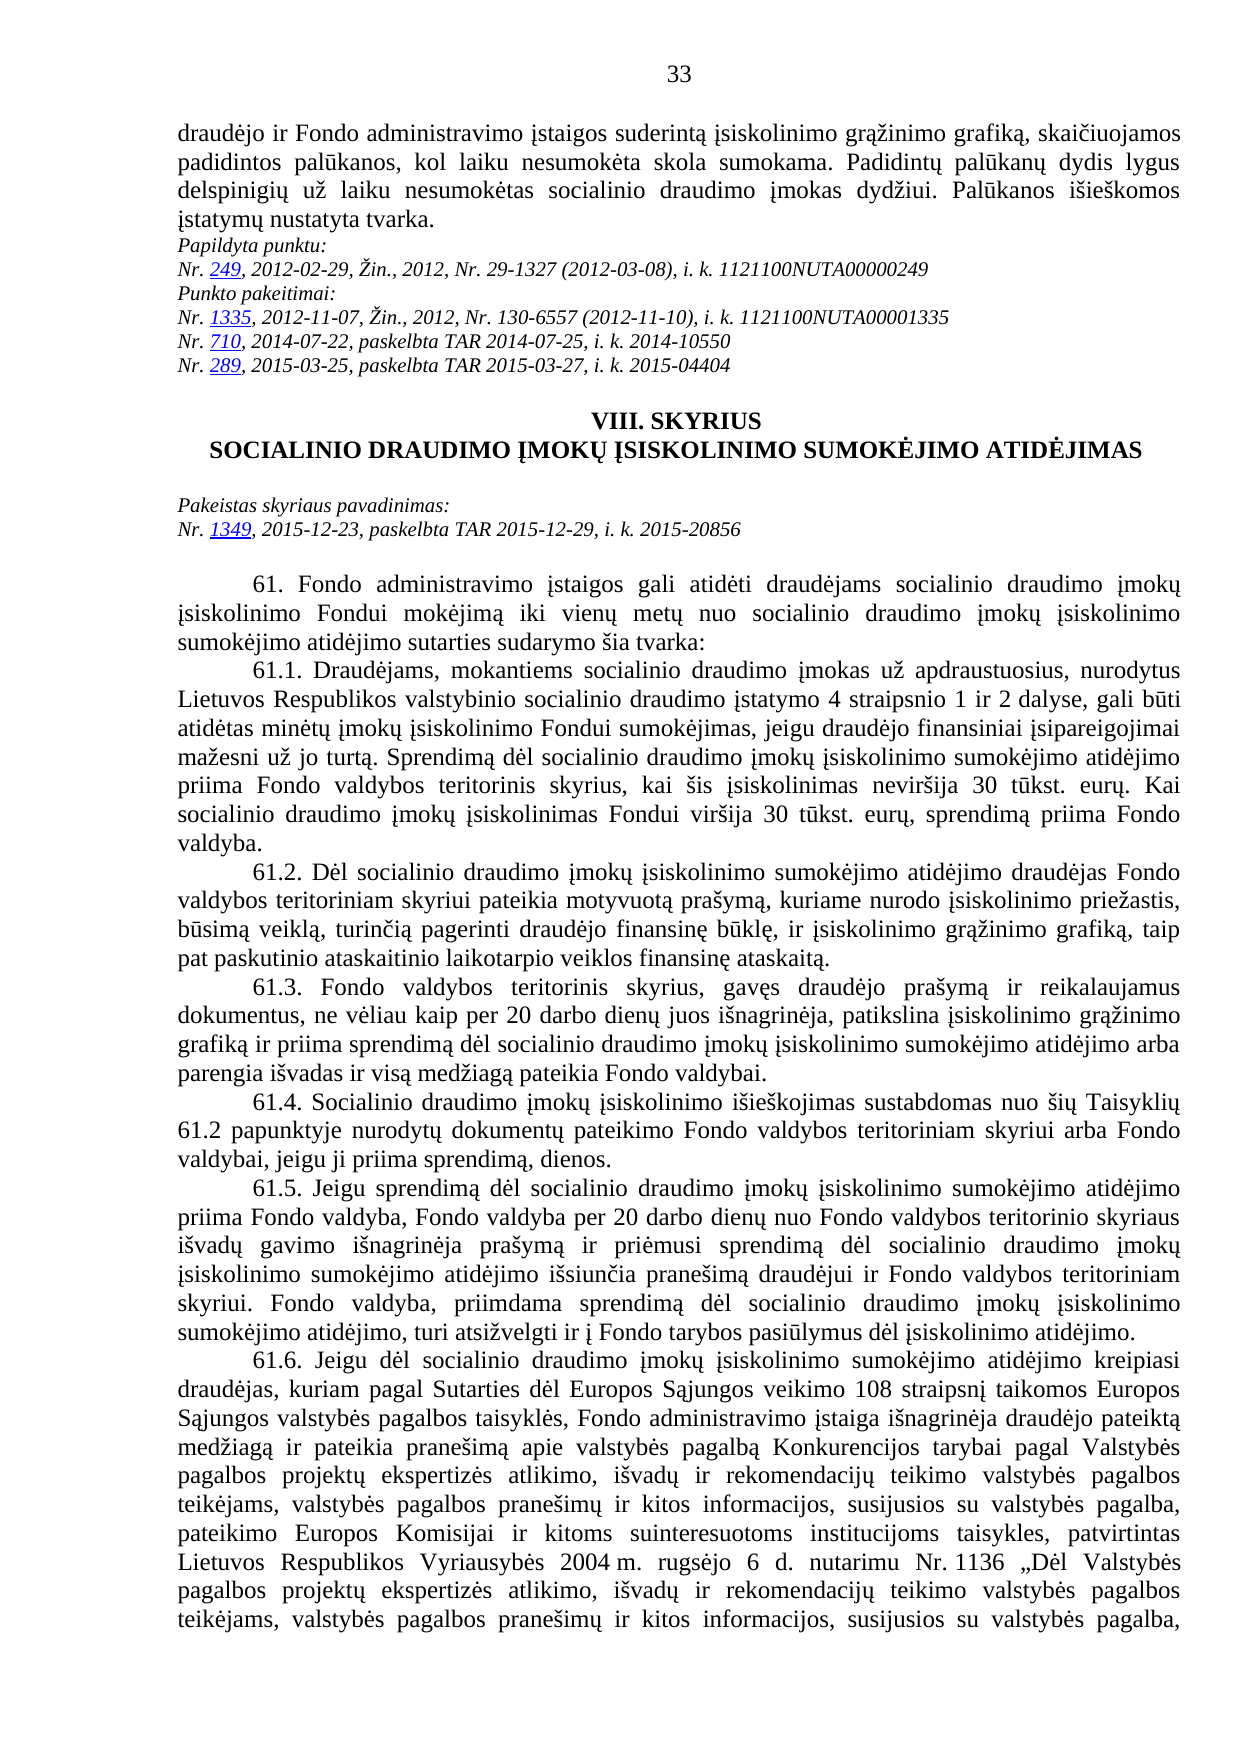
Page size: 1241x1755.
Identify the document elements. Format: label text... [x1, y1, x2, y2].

text 61.1. Draudėjams, mokantiems socialinio draudimo įmokas už apdraustuosius, nurodytus Lietuvos Respublikos valstybinio socialinio draudimo įstatymo 4 straipsnio 1 ir 2 dalyse, gali būti atidėtas minėtų įmokų įsiskolinimo Fondui sumokėjimas, jeigu draudėjo finansiniai įsipareigojimai mažesni už jo turtą. Sprendimą dėl socialinio draudimo įmokų įsiskolinimo sumokėjimo atidėjimo priima Fondo valdybos teritorinis skyrius, kai šis įsiskolinimas neviršija 30 tūkst. eurų. Kai socialinio draudimo įmokų įsiskolinimas Fondui viršija 30 tūkst. eurų, sprendimą priima Fondo valdyba. [177, 656, 1181, 857]
text Nr. 289, 2015-03-25, paskelbta TAR 2015-03-27, i. k. 2015-04404 [177, 353, 1181, 377]
text 61.6. Jeigu dėl socialinio draudimo įmokų įsiskolinimo sumokėjimo atidėjimo kreipiasi draudėjas, kuriam pagal Sutarties dėl Europos Sąjungos veikimo 108 straipsnį taikomos Europos Sąjungos valstybės pagalbos taisyklės, Fondo administravimo įstaiga išnagrinėja draudėjo pateiktą medžiagą ir pateikia pranešimą apie valstybės pagalbą Konkurencijos tarybai pagal Valstybės pagalbos projektų ekspertizės atlikimo, išvadų ir rekomendacijų teikimo valstybės pagalbos teikėjams, valstybės pagalbos pranešimų ir kitos informacijos, susijusios su valstybės pagalba, pateikimo Europos Komisijai ir kitoms suinteresuotoms institucijoms taisykles, patvirtintas Lietuvos Respublikos Vyriausybės 2004 m. rugsėjo 6 d. nutarimu Nr. 1136 „Dėl Valstybės pagalbos projektų ekspertizės atlikimo, išvadų ir rekomendacijų teikimo valstybės pagalbos teikėjams, valstybės pagalbos pranešimų ir kitos informacijos, susijusios su valstybės pagalba, [177, 1346, 1181, 1633]
text 61.2. Dėl socialinio draudimo įmokų įsiskolinimo sumokėjimo atidėjimo draudėjas Fondo valdybos teritoriniam skyriui pateikia motyvuotą prašymą, kuriame nurodo įsiskolinimo priežastis, būsimą veiklą, turinčią pagerinti draudėjo finansinę būklę, ir įsiskolinimo grąžinimo grafiką, taip pat paskutinio ataskaitinio laikotarpio veiklos finansinę ataskaitą. [177, 857, 1181, 972]
text 61.3. Fondo valdybos teritorinis skyrius, gavęs draudėjo prašymą ir reikalaujamus dokumentus, ne vėliau kaip per 20 darbo dienų juos išnagrinėja, patikslina įsiskolinimo grąžinimo grafiką ir priima sprendimą dėl socialinio draudimo įmokų įsiskolinimo sumokėjimo atidėjimo arba parengia išvadas ir visą medžiagą pateikia Fondo valdybai. [177, 972, 1181, 1087]
text Nr. 1349, 2015-12-23, paskelbta TAR 2015-12-29, i. k. 2015-20856 [177, 517, 1181, 541]
text draudėjo ir Fondo administravimo įstaigos suderintą įsiskolinimo grąžinimo grafiką, skaičiuojamos padidintos palūkanos, kol laiku nesumokėta skola sumokama. Padidintų palūkanų dydis lygus delspinigių už laiku nesumokėtas socialinio draudimo įmokas dydžiui. Palūkanos išieškomos įstatymų nustatyta tvarka. [177, 118, 1181, 233]
text Nr. 710, 2014-07-22, paskelbta TAR 2014-07-25, i. k. 2014-10550 [177, 329, 1181, 353]
text VIII. SKYRIUS SOCIALINIO DRAUDIMO ĮMOKŲ ĮSISKOLINIMO SUMOKĖJIMO ATIDĖJIMAS [177, 406, 1181, 464]
text 61.4. Socialinio draudimo įmokų įsiskolinimo išieškojimas sustabdomas nuo šių Taisyklių 61.2 papunktyje nurodytų dokumentų pateikimo Fondo valdybos teritoriniam skyriui arba Fondo valdybai, jeigu ji priima sprendimą, dienos. [177, 1087, 1181, 1173]
text Papildyta punktu: [177, 233, 1181, 257]
text Punkto pakeitimai: [177, 281, 1181, 305]
text 61. Fondo administravimo įstaigos gali atidėti draudėjams socialinio draudimo įmokų įsiskolinimo Fondui mokėjimą iki vienų metų nuo socialinio draudimo įmokų įsiskolinimo sumokėjimo atidėjimo sutarties sudarymo šia tvarka: [177, 569, 1181, 656]
text Nr. 1335, 2012-11-07, Žin., 2012, Nr. 130-6557 (2012-11-10), i. k. 1121100NUTA00001335 [177, 305, 1181, 329]
text Pakeistas skyriaus pavadinimas: [177, 492, 1181, 517]
text 61.5. Jeigu sprendimą dėl socialinio draudimo įmokų įsiskolinimo sumokėjimo atidėjimo priima Fondo valdyba, Fondo valdyba per 20 darbo dienų nuo Fondo valdybos teritorinio skyriaus išvadų gavimo išnagrinėja prašymą ir priėmusi sprendimą dėl socialinio draudimo įmokų įsiskolinimo sumokėjimo atidėjimo išsiunčia pranešimą draudėjui ir Fondo valdybos teritoriniam skyriui. Fondo valdyba, priimdama sprendimą dėl socialinio draudimo įmokų įsiskolinimo sumokėjimo atidėjimo, turi atsižvelgti ir į Fondo tarybos pasiūlymus dėl įsiskolinimo atidėjimo. [177, 1173, 1181, 1346]
text Nr. 249, 2012-02-29, Žin., 2012, Nr. 29-1327 (2012-03-08), i. k. 1121100NUTA00000249 [177, 257, 1181, 281]
